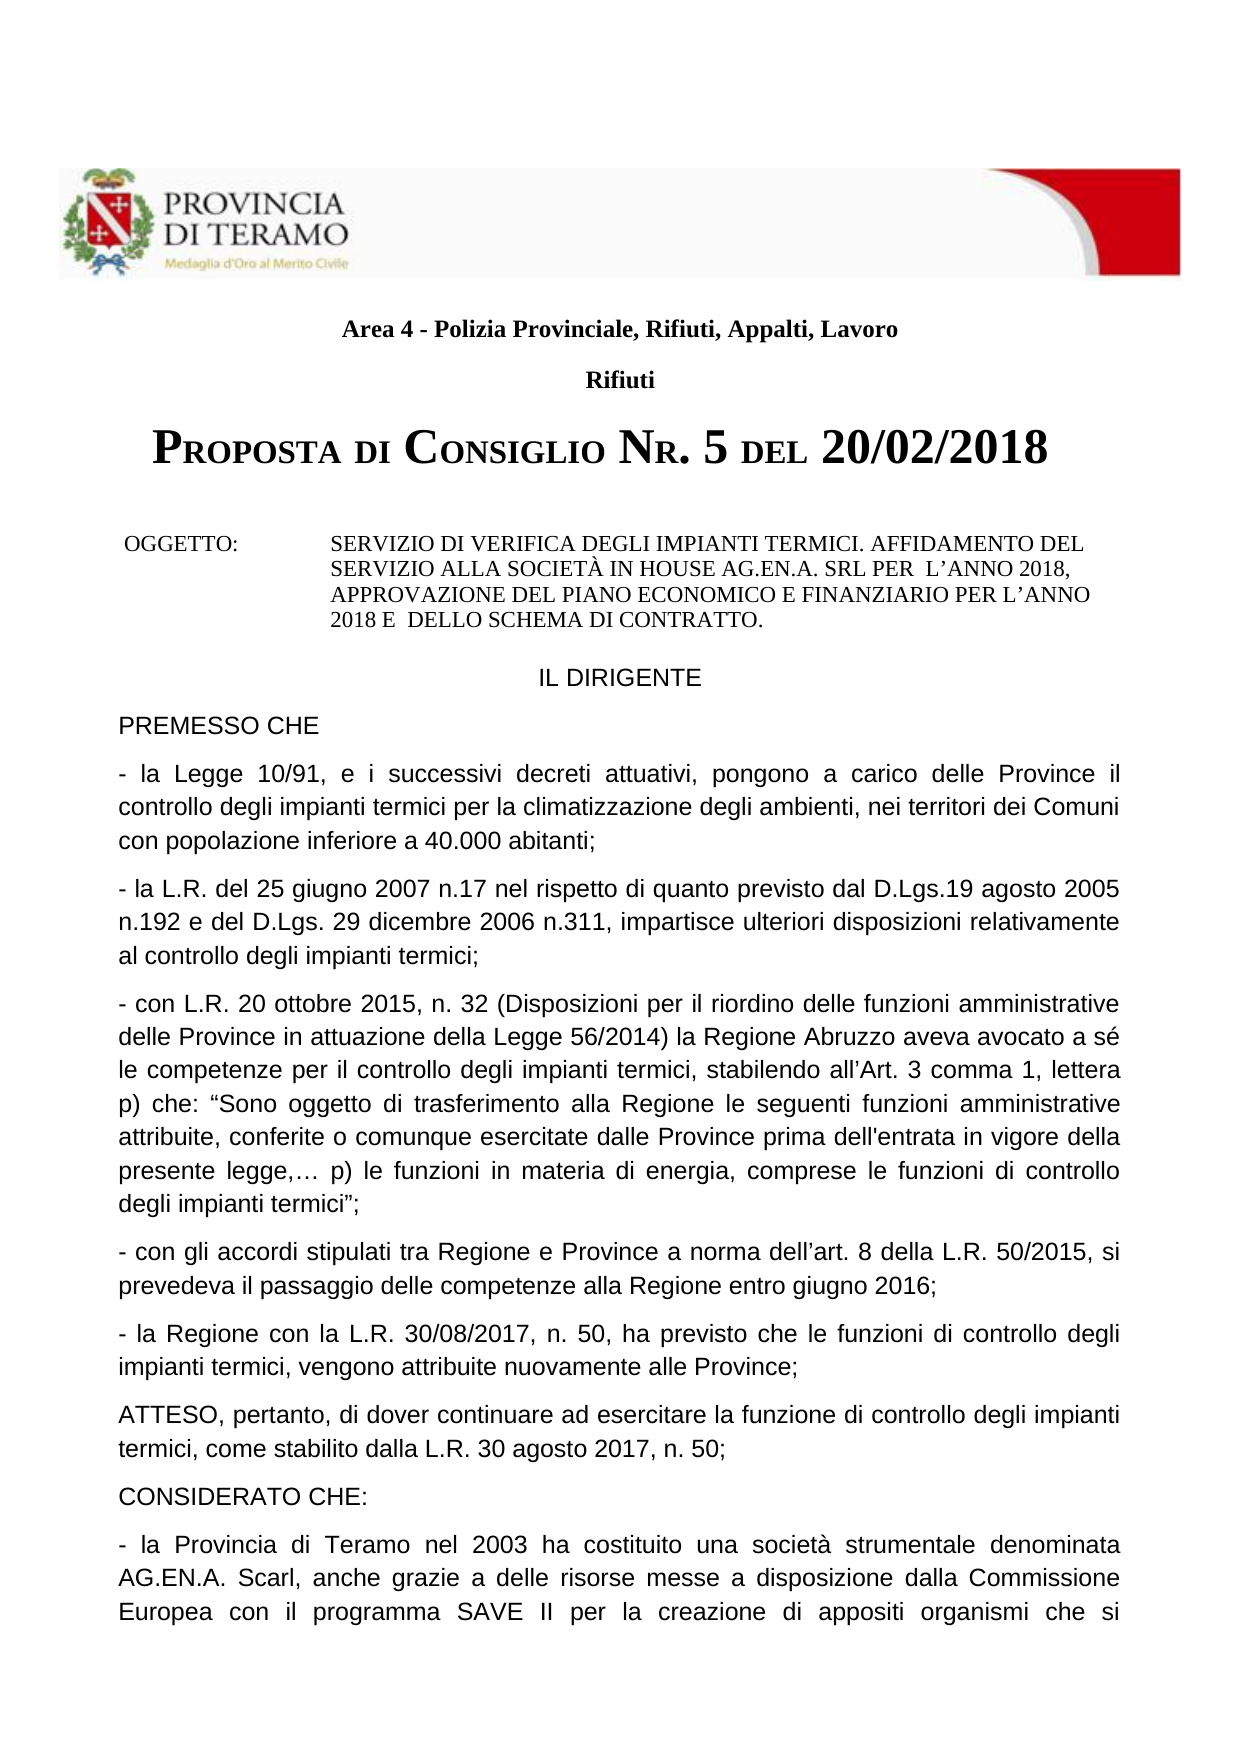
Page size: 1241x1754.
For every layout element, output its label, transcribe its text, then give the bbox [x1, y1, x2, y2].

text - la L.R. del 25 giugno 2007 n.17 nel rispetto di quanto previsto dal D.Lgs.19 agosto 2005 n.192 e del D.Lgs. 29 dicembre 2006 n.311, impartisce ulteriori disposizioni relativamente al controllo degli impianti termici; [118, 874, 1122, 969]
text - la Regione con la L.R. 30/08/2017, n. 50, ha previsto che le funzioni di controllo degli impianti termici, vengono attribuite nuovamente alle Province; [118, 1319, 1122, 1381]
text - con gli accordi stipulati tra Regione e Province a norma dell’art. 8 della L.R. 50/2015, si prevedeva il passaggio delle competenze alla Regione entro giugno 2016; [118, 1238, 1122, 1299]
subtitle Rifiuti [118, 366, 1122, 393]
subtitle Area 4 - Polizia Provinciale, Rifiuti, Appalti, Lavoro [118, 315, 1122, 342]
table_header SERVIZIO DI VERIFICA DEGLI IMPIANTI TERMICI. AFFIDAMENTO DEL SERVIZIO ALLA SOCIETÀ IN HOUSE AG.EN.A. SRL PER L’ANNO 2018, APPROVAZIONE DEL PIANO ECONOMICO E FINANZIARIO PER L’ANNO 2018 E DELLO SCHEMA DI CONTRATTO. [324, 525, 1123, 638]
text - la Legge 10/91, e i successivi decreti attuativi, pongono a carico delle Province il controllo degli impianti termici per la climatizzazione degli ambienti, nei territori dei Comuni con popolazione inferiore a 40.000 abitanti; [118, 760, 1122, 854]
text CONSIDERATO CHE: [118, 1482, 1122, 1510]
text - con L.R. 20 ottobre 2015, n. 32 (Disposizioni per il riordino delle funzioni amministrative delle Province in attuazione della Legge 56/2014) la Regione Abruzzo aveva avocato a sé le competenze per il controllo degli impianti termici, stabilendo all’Art. 3 comma 1, lettera p) che: “Sono oggetto di trasferimento alla Regione le seguenti funzioni amministrative attribuite, conferite o comunque esercitate dalle Province prima dell'entrata in vigore della presente legge,… p) le funzioni in materia di energia, comprese le funzioni di controllo degli impianti termici”; [118, 989, 1122, 1218]
picture [59, 168, 1182, 281]
table_header OGGETTO: [118, 525, 324, 638]
subtitle Proposta di Consiglio Nr. 5 del 20/02/2018 [118, 419, 1107, 474]
text ATTESO, pertanto, di dover continuare ad esercitare la funzione di controllo degli impianti termici, come stabilito dalla L.R. 30 agosto 2017, n. 50; [118, 1401, 1122, 1462]
text PREMESSO CHE [118, 712, 1122, 739]
text - la Provincia di Teramo nel 2003 ha costituito una società strumentale denominata AG.EN.A. Scarl, anche grazie a delle risorse messe a disposizione dalla Commissione Europea con il programma SAVE II per la creazione di appositi organismi che si [118, 1531, 1122, 1625]
text IL DIRIGENTE [118, 664, 1122, 692]
